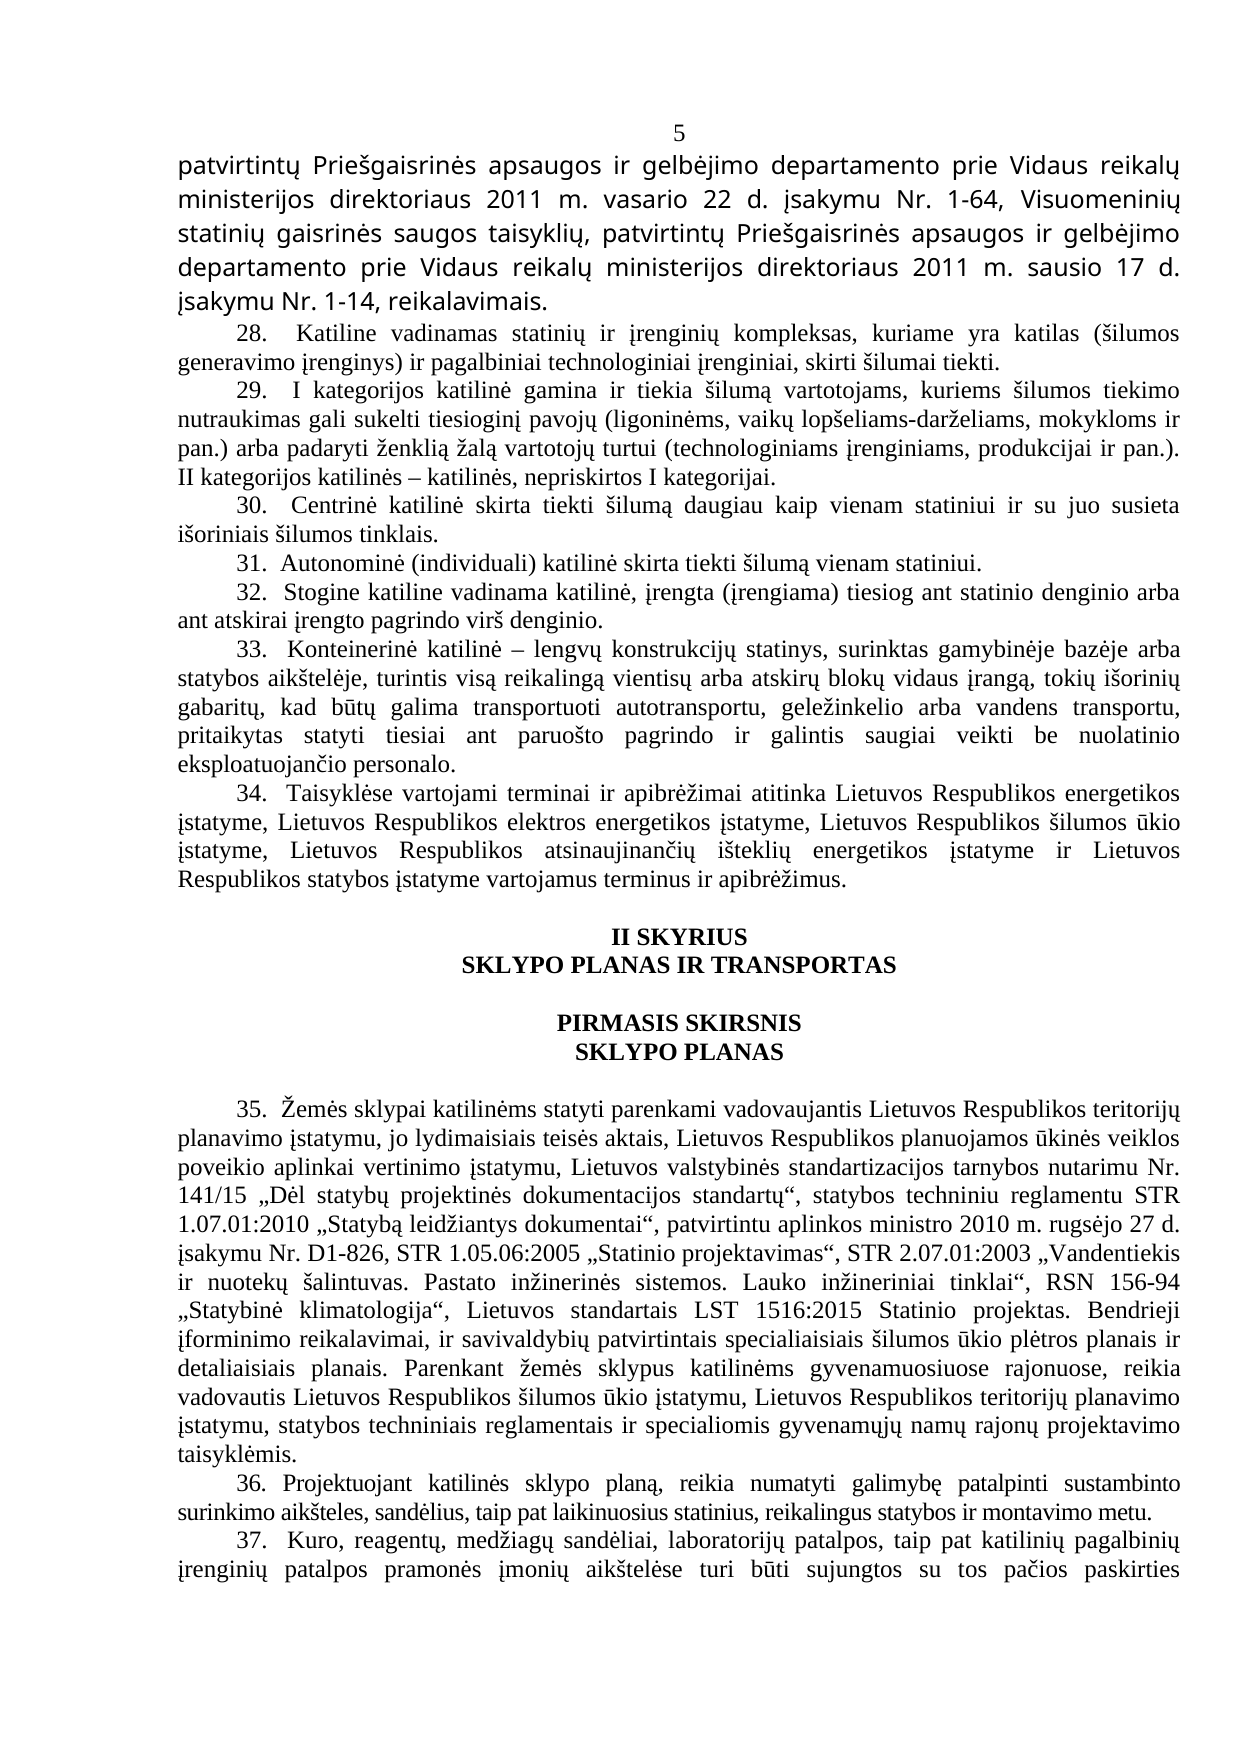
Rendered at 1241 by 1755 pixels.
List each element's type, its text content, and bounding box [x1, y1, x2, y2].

text 31. Autonominė (individuali) katilinė skirta tiekti šilumą vienam statiniui. [177, 548, 1181, 577]
text 28. Katiline vadinamas statinių ir įrenginių kompleksas, kuriame yra katilas (šilumos generavimo įrenginys) ir pagalbiniai technologiniai įrenginiai, skirti šilumai tiekti. [177, 318, 1181, 375]
text patvirtintų Priešgaisrinės apsaugos ir gelbėjimo departamento prie Vidaus reikalų ministerijos direktoriaus 2011 m. vasario 22 d. įsakymu Nr. 1-64, Visuomeninių statinių gaisrinės saugos taisyklių, patvirtintų Priešgaisrinės apsaugos ir gelbėjimo departamento prie Vidaus reikalų ministerijos direktoriaus 2011 m. sausio 17 d. įsakymu Nr. 1-14, reikalavimais. [177, 148, 1181, 318]
text PIRMASIS SKIRSNIS [177, 1008, 1181, 1037]
text 37. Kuro, reagentų, medžiagų sandėliai, laboratorijų patalpos, taip pat katilinių pagalbinių įrenginių patalpos pramonės įmonių aikštelėse turi būti sujungtos su tos pačios paskirties [177, 1525, 1181, 1583]
text 35. Žemės sklypai katilinėms statyti parenkami vadovaujantis Lietuvos Respublikos teritorijų planavimo įstatymu, jo lydimaisiais teisės aktais, Lietuvos Respublikos planuojamos ūkinės veiklos poveikio aplinkai vertinimo įstatymu, Lietuvos valstybinės standartizacijos tarnybos nutarimu Nr. 141/15 „Dėl statybų projektinės dokumentacijos standartų“, statybos techniniu reglamentu STR 1.07.01:2010 „Statybą leidžiantys dokumentai“, patvirtintu aplinkos ministro 2010 m. rugsėjo 27 d. įsakymu Nr. D1-826, STR 1.05.06:2005 „Statinio projektavimas“, STR 2.07.01:2003 „Vandentiekis ir nuotekų šalintuvas. Pastato inžinerinės sistemos. Lauko inžineriniai tinklai“, RSN 156-94 „Statybinė klimatologija“, Lietuvos standartais LST 1516:2015 Statinio projektas. Bendrieji įforminimo reikalavimai, ir savivaldybių patvirtintais specialiaisiais šilumos ūkio plėtros planais ir detaliaisiais planais. Parenkant žemės sklypus katilinėms gyvenamuosiuose rajonuose, reikia vadovautis Lietuvos Respublikos šilumos ūkio įstatymu, Lietuvos Respublikos teritorijų planavimo įstatymu, statybos techniniais reglamentais ir specialiomis gyvenamųjų namų rajonų projektavimo taisyklėmis. [177, 1094, 1181, 1468]
text 30. Centrinė katilinė skirta tiekti šilumą daugiau kaip vienam statiniui ir su juo susieta išoriniais šilumos tinklais. [177, 490, 1181, 548]
text 32. Stogine katiline vadinama katilinė, įrengta (įrengiama) tiesiog ant statinio denginio arba ant atskirai įrengto pagrindo virš denginio. [177, 577, 1181, 634]
text 33. Konteinerinė katilinė – lengvų konstrukcijų statinys, surinktas gamybinėje bazėje arba statybos aikštelėje, turintis visą reikalingą vientisų arba atskirų blokų vidaus įrangą, tokių išorinių gabaritų, kad būtų galima transportuoti autotransportu, geležinkelio arba vandens transportu, pritaikytas statyti tiesiai ant paruošto pagrindo ir galintis saugiai veikti be nuolatinio eksploatuojančio personalo. [177, 634, 1181, 778]
text II SKYRIUS [177, 922, 1181, 950]
text SKLYPO PLANAS [177, 1037, 1181, 1065]
text 36. Projektuojant katilinės sklypo planą, reikia numatyti galimybę patalpinti sustambinto surinkimo aikšteles, sandėlius, taip pat laikinuosius statinius, reikalingus statybos ir montavimo metu. [177, 1468, 1181, 1525]
text 34. Taisyklėse vartojami terminai ir apibrėžimai atitinka Lietuvos Respublikos energetikos įstatyme, Lietuvos Respublikos elektros energetikos įstatyme, Lietuvos Respublikos šilumos ūkio įstatyme, Lietuvos Respublikos atsinaujinančių išteklių energetikos įstatyme ir Lietuvos Respublikos statybos įstatyme vartojamus terminus ir apibrėžimus. [177, 778, 1181, 893]
text 29. I kategorijos katilinė gamina ir tiekia šilumą vartotojams, kuriems šilumos tiekimo nutraukimas gali sukelti tiesioginį pavojų (ligoninėms, vaikų lopšeliams-darželiams, mokykloms ir pan.) arba padaryti ženklią žalą vartotojų turtui (technologiniams įrenginiams, produkcijai ir pan.). II kategorijos katilinės – katilinės, nepriskirtos I kategorijai. [177, 375, 1181, 490]
text SKLYPO PLANAS IR TRANSPORTAS [177, 950, 1181, 979]
